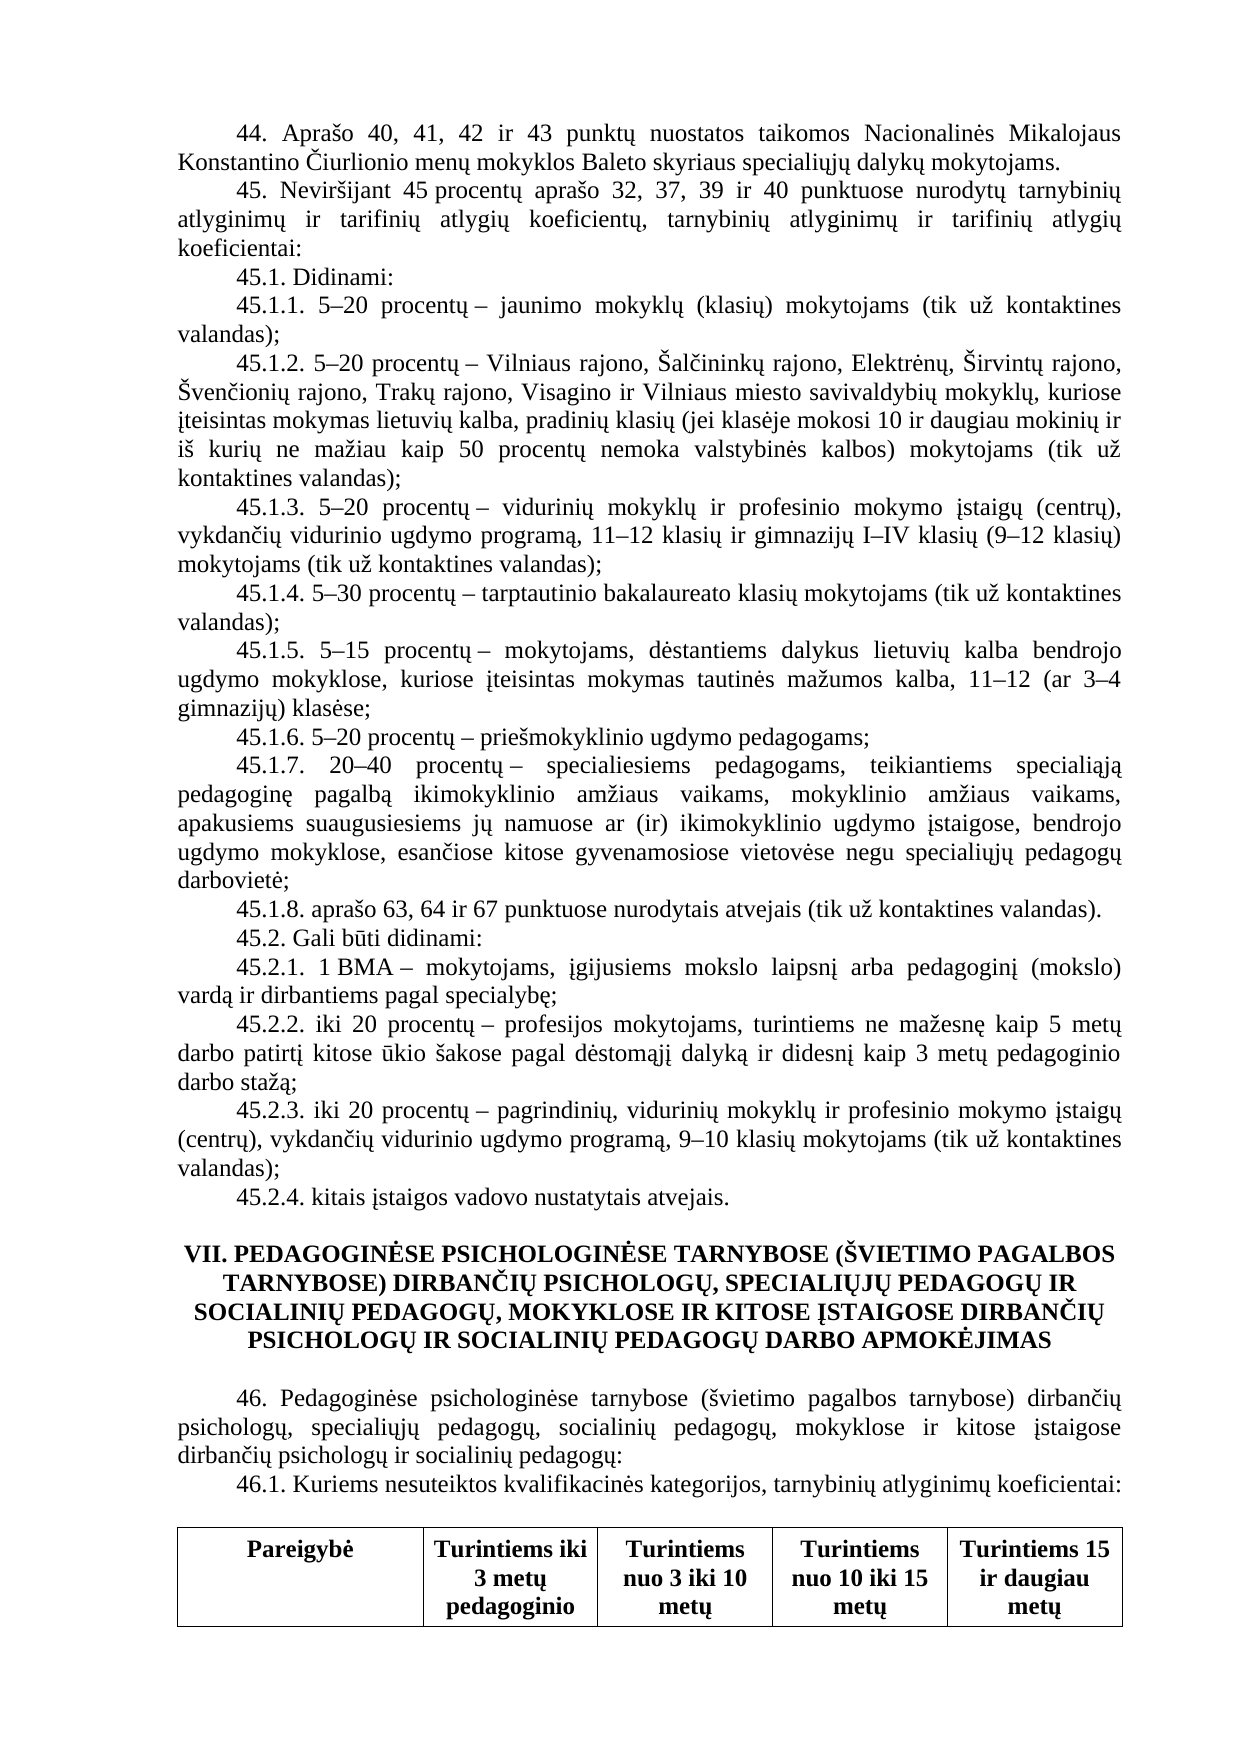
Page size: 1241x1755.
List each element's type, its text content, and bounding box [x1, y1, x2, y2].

text 46. Pedagoginėse psichologinėse tarnybose (švietimo pagalbos tarnybose) dirbančių psichologų, specialiųjų pedagogų, socialinių pedagogų, mokyklose ir kitose įstaigose dirbančių psichologų ir socialinių pedagogų: [177, 1383, 1122, 1469]
text 45.2.4. kitais įstaigos vadovo nustatytais atvejais. [177, 1182, 1122, 1211]
text 44. Aprašo 40, 41, 42 ir 43 punktų nuostatos taikomos Nacionalinės Mikalojaus Konstantino Čiurlionio menų mokyklos Baleto skyriaus specialiųjų dalykų mokytojams. [177, 118, 1122, 176]
text 45.1.8. aprašo 63, 64 ir 67 punktuose nurodytais atvejais (tik už kontaktines valandas). [177, 894, 1122, 923]
table_header Turintiems nuo 10 iki 15 metų [773, 1528, 947, 1626]
text 45.1.6. 5–20 procentų – priešmokyklinio ugdymo pedagogams; [177, 722, 1122, 751]
table_header Turintiems 15 ir daugiau metų [948, 1528, 1122, 1626]
text 45.2.3. iki 20 procentų – pagrindinių, vidurinių mokyklų ir profesinio mokymo įstaigų (centrų), vykdančių vidurinio ugdymo programą, 9–10 klasių mokytojams (tik už kontaktines valandas); [177, 1096, 1122, 1182]
table_header Turintiems iki 3 metų pedagoginio [424, 1528, 597, 1626]
text 45. Neviršijant 45 procentų aprašo 32, 37, 39 ir 40 punktuose nurodytų tarnybinių atlyginimų ir tarifinių atlygių koeficientų, tarnybinių atlyginimų ir tarifinių atlygių koeficientai: [177, 176, 1122, 262]
table_header Turintiems nuo 3 iki 10 metų [598, 1528, 772, 1626]
text 46.1. Kuriems nesuteiktos kvalifikacinės kategorijos, tarnybinių atlyginimų koeficientai: [177, 1469, 1122, 1498]
text 45.1.7. 20–40 procentų – specialiesiems pedagogams, teikiantiems specialiąją pedagoginę pagalbą ikimokyklinio amžiaus vaikams, mokyklinio amžiaus vaikams, apakusiems suaugusiesiems jų namuose ar (ir) ikimokyklinio ugdymo įstaigose, bendrojo ugdymo mokyklose, esančiose kitose gyvenamosiose vietovėse negu specialiųjų pedagogų darbovietė; [177, 751, 1122, 894]
text 45.1.5. 5–15 procentų – mokytojams, dėstantiems dalykus lietuvių kalba bendrojo ugdymo mokyklose, kuriose įteisintas mokymas tautinės mažumos kalba, 11–12 (ar 3–4 gimnazijų) klasėse; [177, 636, 1122, 722]
text 45.1.1. 5–20 procentų – jaunimo mokyklų (klasių) mokytojams (tik už kontaktines valandas); [177, 291, 1122, 348]
text 45.1.4. 5–30 procentų – tarptautinio bakalaureato klasių mokytojams (tik už kontaktines valandas); [177, 578, 1122, 636]
text 45.1. Didinami: [177, 262, 1122, 291]
table_header Pareigybė [178, 1528, 423, 1626]
text 45.2. Gali būti didinami: [177, 923, 1122, 952]
text 45.1.3. 5–20 procentų – vidurinių mokyklų ir profesinio mokymo įstaigų (centrų), vykdančių vidurinio ugdymo programą, 11–12 klasių ir gimnazijų I–IV klasių (9–12 klasių) mokytojams (tik už kontaktines valandas); [177, 492, 1122, 578]
text 45.2.1. 1 BMA – mokytojams, įgijusiems mokslo laipsnį arba pedagoginį (mokslo) vardą ir dirbantiems pagal specialybę; [177, 952, 1122, 1009]
text 45.1.2. 5–20 procentų – Vilniaus rajono, Šalčininkų rajono, Elektrėnų, Širvintų rajono, Švenčionių rajono, Trakų rajono, Visagino ir Vilniaus miesto savivaldybių mokyklų, kuriose įteisintas mokymas lietuvių kalba, pradinių klasių (jei klasėje mokosi 10 ir daugiau mokinių ir iš kurių ne mažiau kaip 50 procentų nemoka valstybinės kalbos) mokytojams (tik už kontaktines valandas); [177, 348, 1122, 492]
text VII. PEDAGOGINĖSE PSICHOLOGINĖSE TARNYBOSE (ŠVIETIMO PAGALBOS TARNYBOSE) DIRBANČIŲ PSICHOLOGŲ, SPECIALIŲJŲ PEDAGOGŲ IR SOCIALINIŲ PEDAGOGŲ, MOKYKLOSE IR KITOSE ĮSTAIGOSE DIRBANČIŲ PSICHOLOGŲ IR SOCIALINIŲ PEDAGOGŲ DARBO APMOKĖJIMAS [177, 1239, 1122, 1354]
text 45.2.2. iki 20 procentų – profesijos mokytojams, turintiems ne mažesnę kaip 5 metų darbo patirtį kitose ūkio šakose pagal dėstomąjį dalyką ir didesnį kaip 3 metų pedagoginio darbo stažą; [177, 1009, 1122, 1096]
